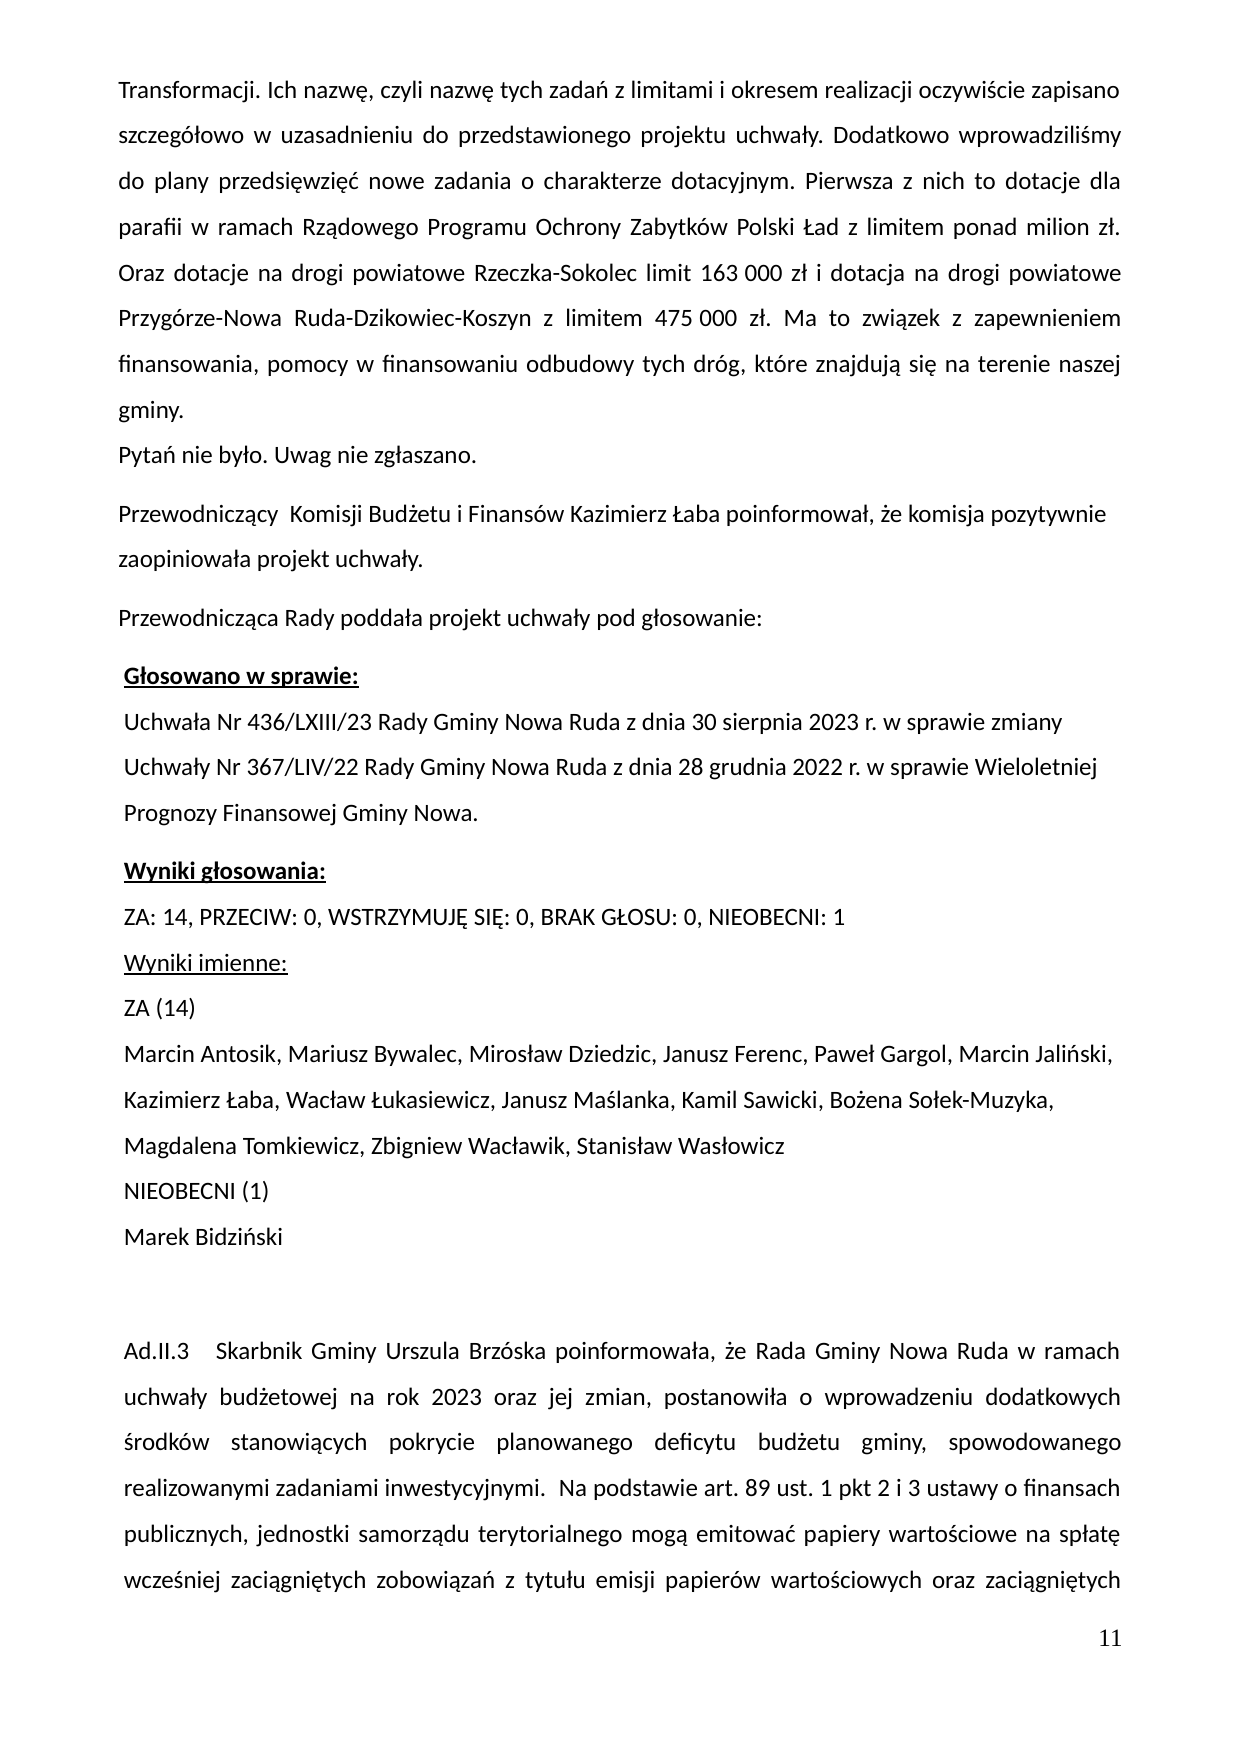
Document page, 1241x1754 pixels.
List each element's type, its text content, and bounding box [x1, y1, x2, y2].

text Pytań nie było. Uwag nie zgłaszano. [118, 439, 1122, 470]
text Przewodniczący Komisji Budżetu i Finansów Kazimierz Łaba poinformował, że komisja pozytywnie zaopiniowała projekt uchwały. [118, 498, 1122, 574]
list Głosowano w sprawie: Uchwała Nr 436/LXIII/23 Rady Gminy Nowa Ruda z dnia 30 sierpnia 2023 r. w sprawie zmiany Uchwały Nr 367/LIV/22 Rady Gminy Nowa Ruda z dnia 28 grudnia 2022 r. w sprawie Wieloletniej Prognozy Finansowej Gminy Nowa. [124, 660, 1122, 828]
list Ad.II.3 Skarbnik Gminy Urszula Brzóska poinformowała, że Rada Gminy Nowa Ruda w ramach uchwały budżetowej na rok 2023 oraz jej zmian, postanowiła o wprowadzeniu dodatkowych środków stanowiących pokrycie planowanego deficytu budżetu gminy, spowodowanego realizowanymi zadaniami inwestycyjnymi. Na podstawie art. 89 ust. 1 pkt 2 i 3 ustawy o finansach publicznych, jednostki samorządu terytorialnego mogą emitować papiery wartościowe na spłatę wcześniej zaciągniętych zobowiązań z tytułu emisji papierów wartościowych oraz zaciągniętych [124, 1335, 1122, 1594]
text Transformacji. Ich nazwę, czyli nazwę tych zadań z limitami i okresem realizacji oczywiście zapisano szczegółowo w uzasadnieniu do przedstawionego projektu uchwały. Dodatkowo wprowadziliśmy do plany przedsięwzięć nowe zadania o charakterze dotacyjnym. Pierwsza z nich to dotacje dla parafii w ramach Rządowego Programu Ochrony Zabytków Polski Ład z limitem ponad milion zł. Oraz dotacje na drogi powiatowe Rzeczka-Sokolec limit 163 000 zł i dotacja na drogi powiatowe Przygórze-Nowa Ruda-Dzikowiec-Koszyn z limitem 475 000 zł. Ma to związek z zapewnieniem finansowania, pomocy w finansowaniu odbudowy tych dróg, które znajdują się na terenie naszej gminy. [118, 74, 1122, 424]
list Przewodnicząca Rady poddała projekt uchwały pod głosowanie: [118, 602, 1122, 632]
list Wyniki głosowania: ZA: 14, PRZECIW: 0, WSTRZYMUJĘ SIĘ: 0, BRAK GŁOSU: 0, NIEOBECNI: 1 Wyniki imienne: ZA (14) Marcin Antosik, Mariusz Bywalec, Mirosław Dziedzic, Janusz Ferenc, Paweł Gargol, Marcin Jaliński, Kazimierz Łaba, Wacław Łukasiewicz, Janusz Maślanka, Kamil Sawicki, Bożena Sołek-Muzyka, Magdalena Tomkiewicz, Zbigniew Wacławik, Stanisław Wasłowicz NIEOBECNI (1) Marek Bidziński [124, 855, 1122, 1252]
